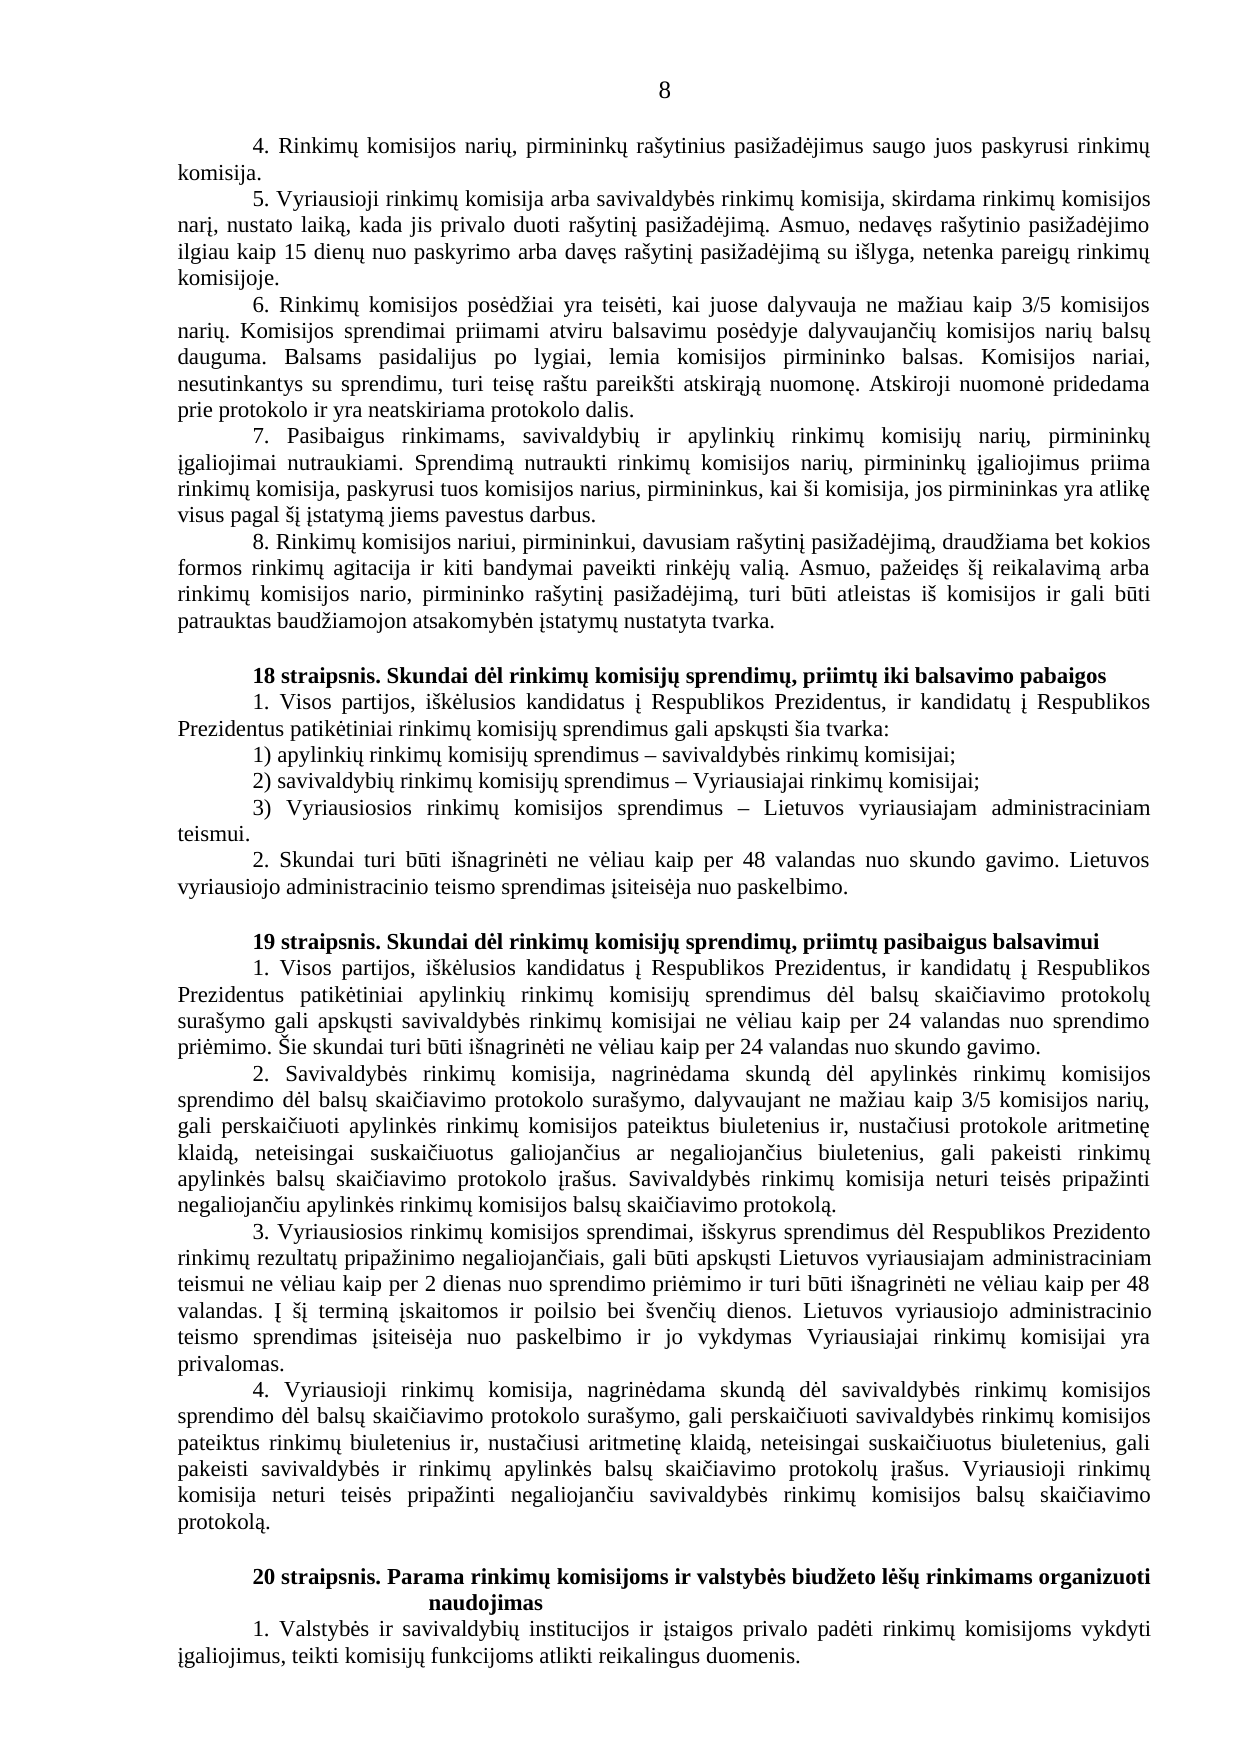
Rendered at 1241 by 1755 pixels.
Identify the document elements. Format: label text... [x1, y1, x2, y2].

text 7. Pasibaigus rinkimams, savivaldybių ir apylinkių rinkimų komisijų narių, pirmininkų įgaliojimai nutraukiami. Sprendimą nutraukti rinkimų komisijos narių, pirmininkų įgaliojimus priima rinkimų komisija, paskyrusi tuos komisijos narius, pirmininkus, kai ši komisija, jos pirmininkas yra atlikę visus pagal šį įstatymą jiems pavestus darbus. [177, 422, 1152, 528]
text 3) Vyriausiosios rinkimų komisijos sprendimus – Lietuvos vyriausiajam administraciniam teismui. [177, 794, 1152, 846]
text 6. Rinkimų komisijos posėdžiai yra teisėti, kai juose dalyvauja ne mažiau kaip 3/5 komisijos narių. Komisijos sprendimai priimami atviru balsavimu posėdyje dalyvaujančių komisijos narių balsų dauguma. Balsams pasidalijus po lygiai, lemia komisijos pirmininko balsas. Komisijos nariai, nesutinkantys su sprendimu, turi teisę raštu pareikšti atskirąją nuomonę. Atskiroji nuomonė pridedama prie protokolo ir yra neatskiriama protokolo dalis. [177, 291, 1152, 422]
text 20 straipsnis. Parama rinkimų komisijoms ir valstybės biudžeto lėšų rinkimams organizuoti naudojimas [252, 1563, 1152, 1616]
text 4. Vyriausioji rinkimų komisija, nagrinėdama skundą dėl savivaldybės rinkimų komisijos sprendimo dėl balsų skaičiavimo protokolo surašymo, gali perskaičiuoti savivaldybės rinkimų komisijos pateiktus rinkimų biuletenius ir, nustačiusi aritmetinę klaidą, neteisingai suskaičiuotus biuletenius, gali pakeisti savivaldybės ir rinkimų apylinkės balsų skaičiavimo protokolų įrašus. Vyriausioji rinkimų komisija neturi teisės pripažinti negaliojančiu savivaldybės rinkimų komisijos balsų skaičiavimo protokolą. [177, 1376, 1152, 1534]
text 1. Visos partijos, iškėlusios kandidatus į Respublikos Prezidentus, ir kandidatų į Respublikos Prezidentus patikėtiniai rinkimų komisijų sprendimus gali apskųsti šia tvarka: [177, 688, 1152, 741]
text 2. Skundai turi būti išnagrinėti ne vėliau kaip per 48 valandas nuo skundo gavimo. Lietuvos vyriausiojo administracinio teismo sprendimas įsiteisėja nuo paskelbimo. [177, 846, 1152, 899]
text 4. Rinkimų komisijos narių, pirmininkų rašytinius pasižadėjimus saugo juos paskyrusi rinkimų komisija. [177, 132, 1152, 185]
text 2) savivaldybių rinkimų komisijų sprendimus – Vyriausiajai rinkimų komisijai; [177, 767, 1152, 794]
text 1) apylinkių rinkimų komisijų sprendimus – savivaldybės rinkimų komisijai; [177, 741, 1152, 767]
text 3. Vyriausiosios rinkimų komisijos sprendimai, išskyrus sprendimus dėl Respublikos Prezidento rinkimų rezultatų pripažinimo negaliojančiais, gali būti apskųsti Lietuvos vyriausiajam administraciniam teismui ne vėliau kaip per 2 dienas nuo sprendimo priėmimo ir turi būti išnagrinėti ne vėliau kaip per 48 valandas. Į šį terminą įskaitomos ir poilsio bei švenčių dienos. Lietuvos vyriausiojo administracinio teismo sprendimas įsiteisėja nuo paskelbimo ir jo vykdymas Vyriausiajai rinkimų komisijai yra privalomas. [177, 1218, 1152, 1376]
text 1. Visos partijos, iškėlusios kandidatus į Respublikos Prezidentus, ir kandidatų į Respublikos Prezidentus patikėtiniai apylinkių rinkimų komisijų sprendimus dėl balsų skaičiavimo protokolų surašymo gali apskųsti savivaldybės rinkimų komisijai ne vėliau kaip per 24 valandas nuo sprendimo priėmimo. Šie skundai turi būti išnagrinėti ne vėliau kaip per 24 valandas nuo skundo gavimo. [177, 954, 1152, 1060]
text 19 straipsnis. Skundai dėl rinkimų komisijų sprendimų, priimtų pasibaigus balsavimui [252, 928, 1152, 954]
text 8. Rinkimų komisijos nariui, pirmininkui, davusiam rašytinį pasižadėjimą, draudžiama bet kokios formos rinkimų agitacija ir kiti bandymai paveikti rinkėjų valią. Asmuo, pažeidęs šį reikalavimą arba rinkimų komisijos nario, pirmininko rašytinį pasižadėjimą, turi būti atleistas iš komisijos ir gali būti patrauktas baudžiamojon atsakomybėn įstatymų nustatyta tvarka. [177, 528, 1152, 633]
text 5. Vyriausioji rinkimų komisija arba savivaldybės rinkimų komisija, skirdama rinkimų komisijos narį, nustato laiką, kada jis privalo duoti rašytinį pasižadėjimą. Asmuo, nedavęs rašytinio pasižadėjimo ilgiau kaip 15 dienų nuo paskyrimo arba davęs rašytinį pasižadėjimą su išlyga, netenka pareigų rinkimų komisijoje. [177, 185, 1152, 291]
text 1. Valstybės ir savivaldybių institucijos ir įstaigos privalo padėti rinkimų komisijoms vykdyti įgaliojimus, teikti komisijų funkcijoms atlikti reikalingus duomenis. [177, 1616, 1152, 1668]
text 2. Savivaldybės rinkimų komisija, nagrinėdama skundą dėl apylinkės rinkimų komisijos sprendimo dėl balsų skaičiavimo protokolo surašymo, dalyvaujant ne mažiau kaip 3/5 komisijos narių, gali perskaičiuoti apylinkės rinkimų komisijos pateiktus biuletenius ir, nustačiusi protokole aritmetinę klaidą, neteisingai suskaičiuotus galiojančius ar negaliojančius biuletenius, gali pakeisti rinkimų apylinkės balsų skaičiavimo protokolo įrašus. Savivaldybės rinkimų komisija neturi teisės pripažinti negaliojančiu apylinkės rinkimų komisijos balsų skaičiavimo protokolą. [177, 1060, 1152, 1218]
text 18 straipsnis. Skundai dėl rinkimų komisijų sprendimų, priimtų iki balsavimo pabaigos [252, 662, 1152, 688]
